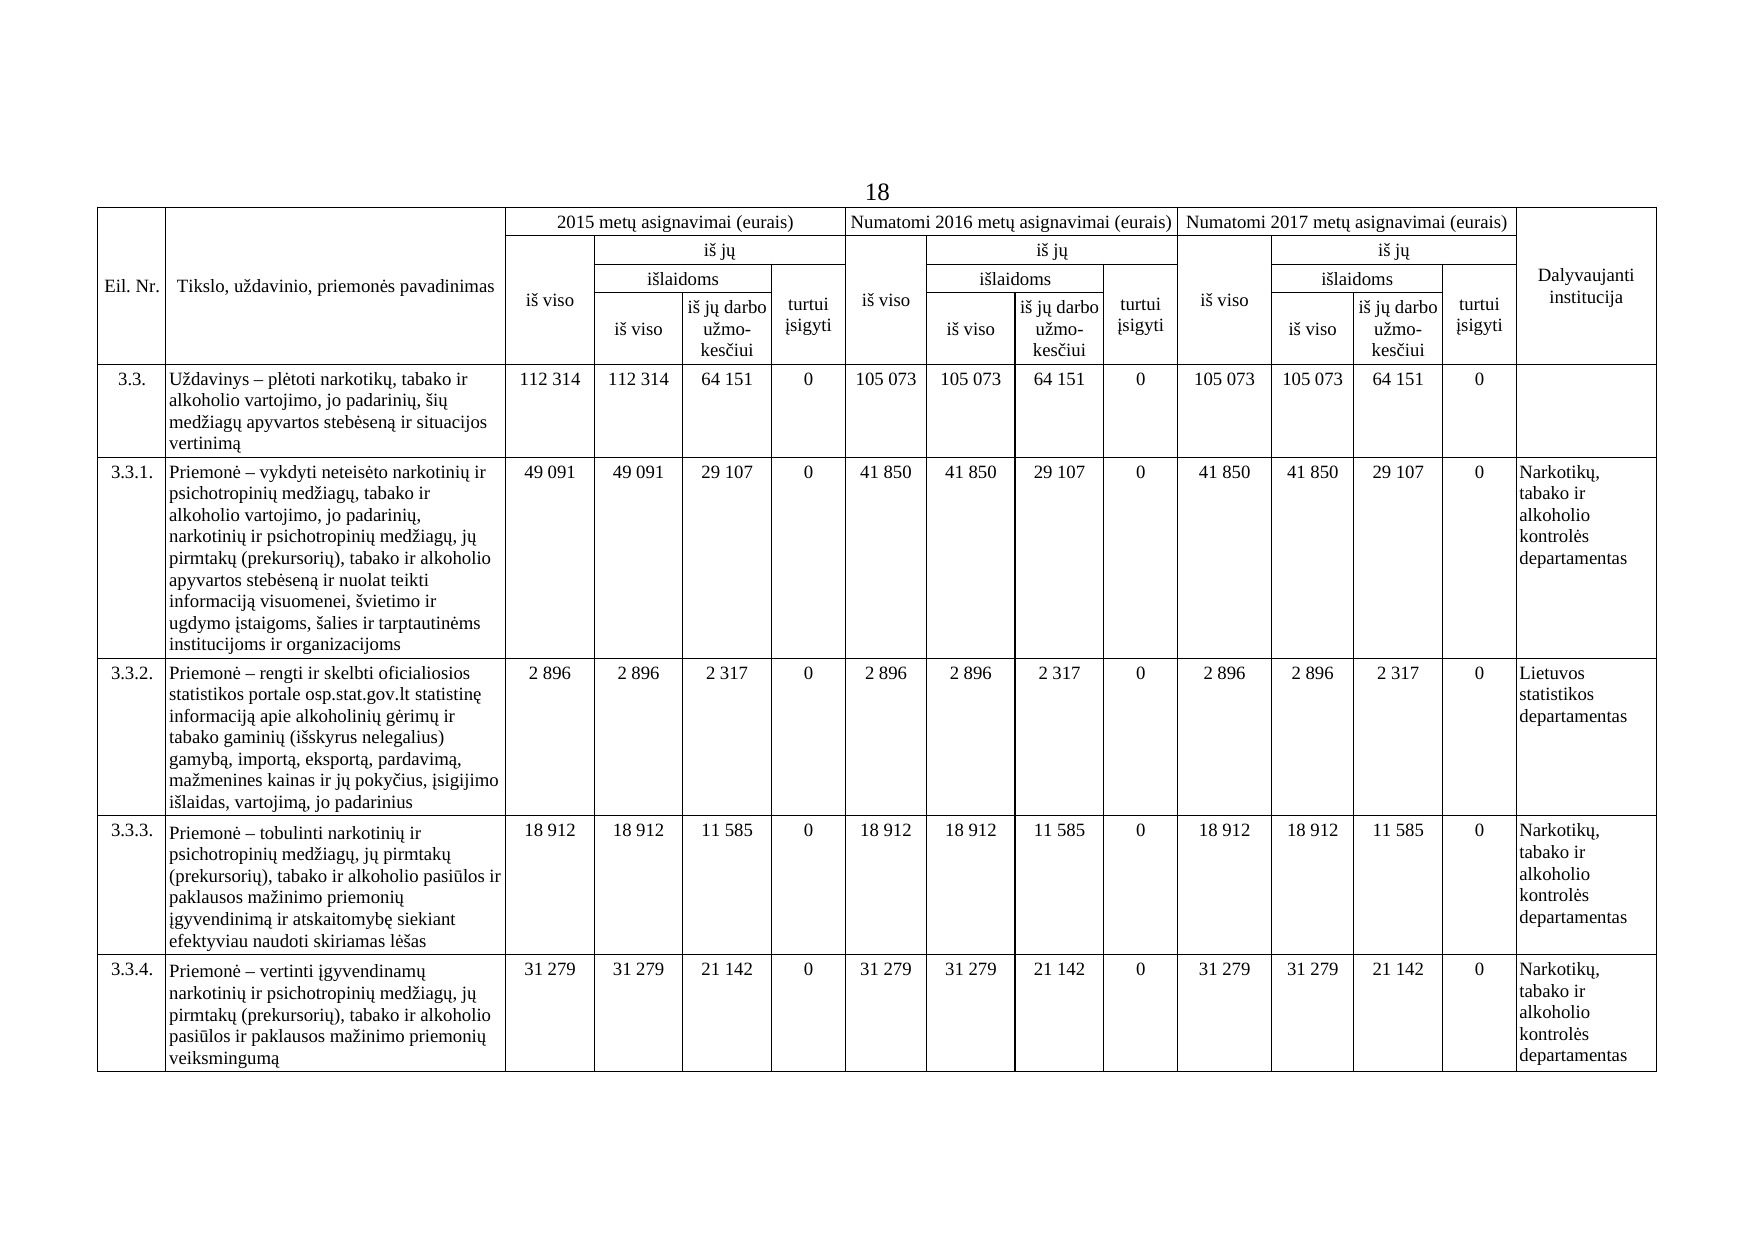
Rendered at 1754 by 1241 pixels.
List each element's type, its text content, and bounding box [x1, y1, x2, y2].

table_cell iš jų [595, 236, 845, 263]
table_cell iš viso [506, 236, 594, 363]
table_cell 0 [772, 458, 845, 658]
table_cell 11 585 [1354, 816, 1442, 954]
table_cell išlaidoms [595, 265, 771, 292]
table_cell Narkotikų, tabako ir alkoholio kontrolės departamentas [1517, 458, 1656, 658]
table_cell išlaidoms [1272, 265, 1442, 292]
table_cell 2 896 [927, 659, 1014, 815]
table_cell 0 [1104, 458, 1177, 658]
table_header Numatomi 2016 metų asignavimai (eurais) [846, 208, 1177, 235]
table_cell 2 896 [1272, 659, 1353, 815]
table_cell iš jų darbo užmo-kesčiui [683, 293, 771, 363]
table_cell Uždavinys – plėtoti narkotikų, tabako ir alkoholio vartojimo, jo padarinių, šių medžiagų apyvartos stebėseną ir situacijos vertinimą [166, 365, 505, 457]
table_cell 18 912 [846, 816, 926, 954]
table_header Numatomi 2017 metų asignavimai (eurais) [1178, 208, 1516, 235]
table_cell 3.3. [98, 365, 165, 457]
table_cell 31 279 [595, 955, 682, 1071]
table_cell turtui įsigyti [772, 265, 845, 363]
table_cell Narkotikų, tabako ir alkoholio kontrolės departamentas [1517, 955, 1656, 1071]
table_cell 49 091 [506, 458, 594, 658]
table_cell iš viso [595, 293, 682, 363]
table_cell 18 912 [1178, 816, 1271, 954]
table_cell 64 151 [1354, 365, 1442, 457]
table_cell 0 [1443, 816, 1516, 954]
table_cell 0 [1104, 365, 1177, 457]
table_cell Priemonė – rengti ir skelbti oficialiosios statistikos portale osp.stat.gov.lt statistinę informaciją apie alkoholinių gėrimų ir tabako gaminių (išskyrus nelegalius) gamybą, importą, eksportą, pardavimą, mažmenines kainas ir jų pokyčius, įsigijimo išlaidas, vartojimą, jo padarinius [166, 659, 505, 815]
table_cell Narkotikų, tabako ir alkoholio kontrolės departamentas [1517, 816, 1656, 954]
table_cell 0 [1443, 955, 1516, 1071]
table_cell 41 850 [927, 458, 1014, 658]
table_cell Lietuvos statistikos departamentas [1517, 659, 1656, 815]
table_cell 18 912 [506, 816, 594, 954]
table_cell 0 [1104, 659, 1177, 815]
table_cell 3.3.4. [98, 955, 165, 1071]
table_cell turtui įsigyti [1104, 265, 1177, 363]
table_cell 11 585 [1016, 816, 1103, 954]
table_cell 11 585 [683, 816, 771, 954]
table_cell 21 142 [683, 955, 771, 1071]
table_cell 41 850 [846, 458, 926, 658]
table_cell 21 142 [1354, 955, 1442, 1071]
table_cell 2 317 [683, 659, 771, 815]
table_cell 18 912 [927, 816, 1014, 954]
table_cell 105 073 [1272, 365, 1353, 457]
table_cell 105 073 [846, 365, 926, 457]
table_cell 2 896 [506, 659, 594, 815]
table_cell 0 [772, 365, 845, 457]
table_cell 29 107 [1016, 458, 1103, 658]
table_cell iš jų [1272, 236, 1516, 263]
table_cell iš viso [846, 236, 926, 363]
table_cell 0 [772, 816, 845, 954]
table_cell Priemonė – tobulinti narkotinių ir psichotropinių medžiagų, jų pirmtakų (prekursorių), tabako ir alkoholio pasiūlos ir paklausos mažinimo priemonių įgyvendinimą ir atskaitomybę siekiant efektyviau naudoti skiriamas lėšas [166, 816, 505, 954]
table_cell 3.3.1. [98, 458, 165, 658]
table_cell 21 142 [1016, 955, 1103, 1071]
table_cell 31 279 [846, 955, 926, 1071]
table_header Tikslo, uždavinio, priemonės pavadinimas [166, 208, 505, 363]
table_cell iš jų darbo užmo-kesčiui [1354, 293, 1442, 363]
table_cell 29 107 [1354, 458, 1442, 658]
table_header Eil. Nr. [98, 208, 165, 363]
table_cell 0 [772, 955, 845, 1071]
table_cell iš viso [1178, 236, 1271, 363]
table_cell 0 [1104, 816, 1177, 954]
table_cell 2 896 [846, 659, 926, 815]
table_header Dalyvaujanti institucija [1517, 208, 1656, 363]
table_cell 0 [1443, 458, 1516, 658]
table_cell 31 279 [927, 955, 1014, 1071]
table_cell 31 279 [1272, 955, 1353, 1071]
table_cell 0 [1104, 955, 1177, 1071]
table_header 2015 metų asignavimai (eurais) [506, 208, 845, 235]
table_cell išlaidoms [927, 265, 1103, 292]
table_cell iš viso [1272, 293, 1353, 363]
table_cell [1517, 365, 1656, 457]
table_cell 18 912 [595, 816, 682, 954]
table_cell Priemonė – vykdyti neteisėto narkotinių ir psichotropinių medžiagų, tabako ir alkoholio vartojimo, jo padarinių, narkotinių ir psichotropinių medžiagų, jų pirmtakų (prekursorių), tabako ir alkoholio apyvartos stebėseną ir nuolat teikti informaciją visuomenei, švietimo ir ugdymo įstaigoms, šalies ir tarptautinėms institucijoms ir organizacijoms [166, 458, 505, 658]
table_cell 0 [1443, 659, 1516, 815]
table_cell 2 317 [1354, 659, 1442, 815]
table_cell 105 073 [927, 365, 1014, 457]
table_cell iš jų darbo užmo-kesčiui [1016, 293, 1103, 363]
table_cell 112 314 [506, 365, 594, 457]
table_cell Priemonė – vertinti įgyvendinamų narkotinių ir psichotropinių medžiagų, jų pirmtakų (prekursorių), tabako ir alkoholio pasiūlos ir paklausos mažinimo priemonių veiksmingumą [166, 955, 505, 1071]
table_cell iš viso [927, 293, 1014, 363]
table_cell 3.3.3. [98, 816, 165, 954]
table_cell 31 279 [1178, 955, 1271, 1071]
table_cell 64 151 [1016, 365, 1103, 457]
table_cell 2 896 [1178, 659, 1271, 815]
table_cell 112 314 [595, 365, 682, 457]
table_cell 0 [772, 659, 845, 815]
table_cell 105 073 [1178, 365, 1271, 457]
table_cell 41 850 [1178, 458, 1271, 658]
table_cell 49 091 [595, 458, 682, 658]
table_cell 0 [1443, 365, 1516, 457]
table_cell 3.3.2. [98, 659, 165, 815]
table_cell 41 850 [1272, 458, 1353, 658]
table_cell turtui įsigyti [1443, 265, 1516, 363]
table_cell 2 896 [595, 659, 682, 815]
table_cell iš jų [927, 236, 1177, 263]
table_cell 18 912 [1272, 816, 1353, 954]
table_cell 29 107 [683, 458, 771, 658]
table_cell 2 317 [1016, 659, 1103, 815]
table_cell 64 151 [683, 365, 771, 457]
table_cell 31 279 [506, 955, 594, 1071]
